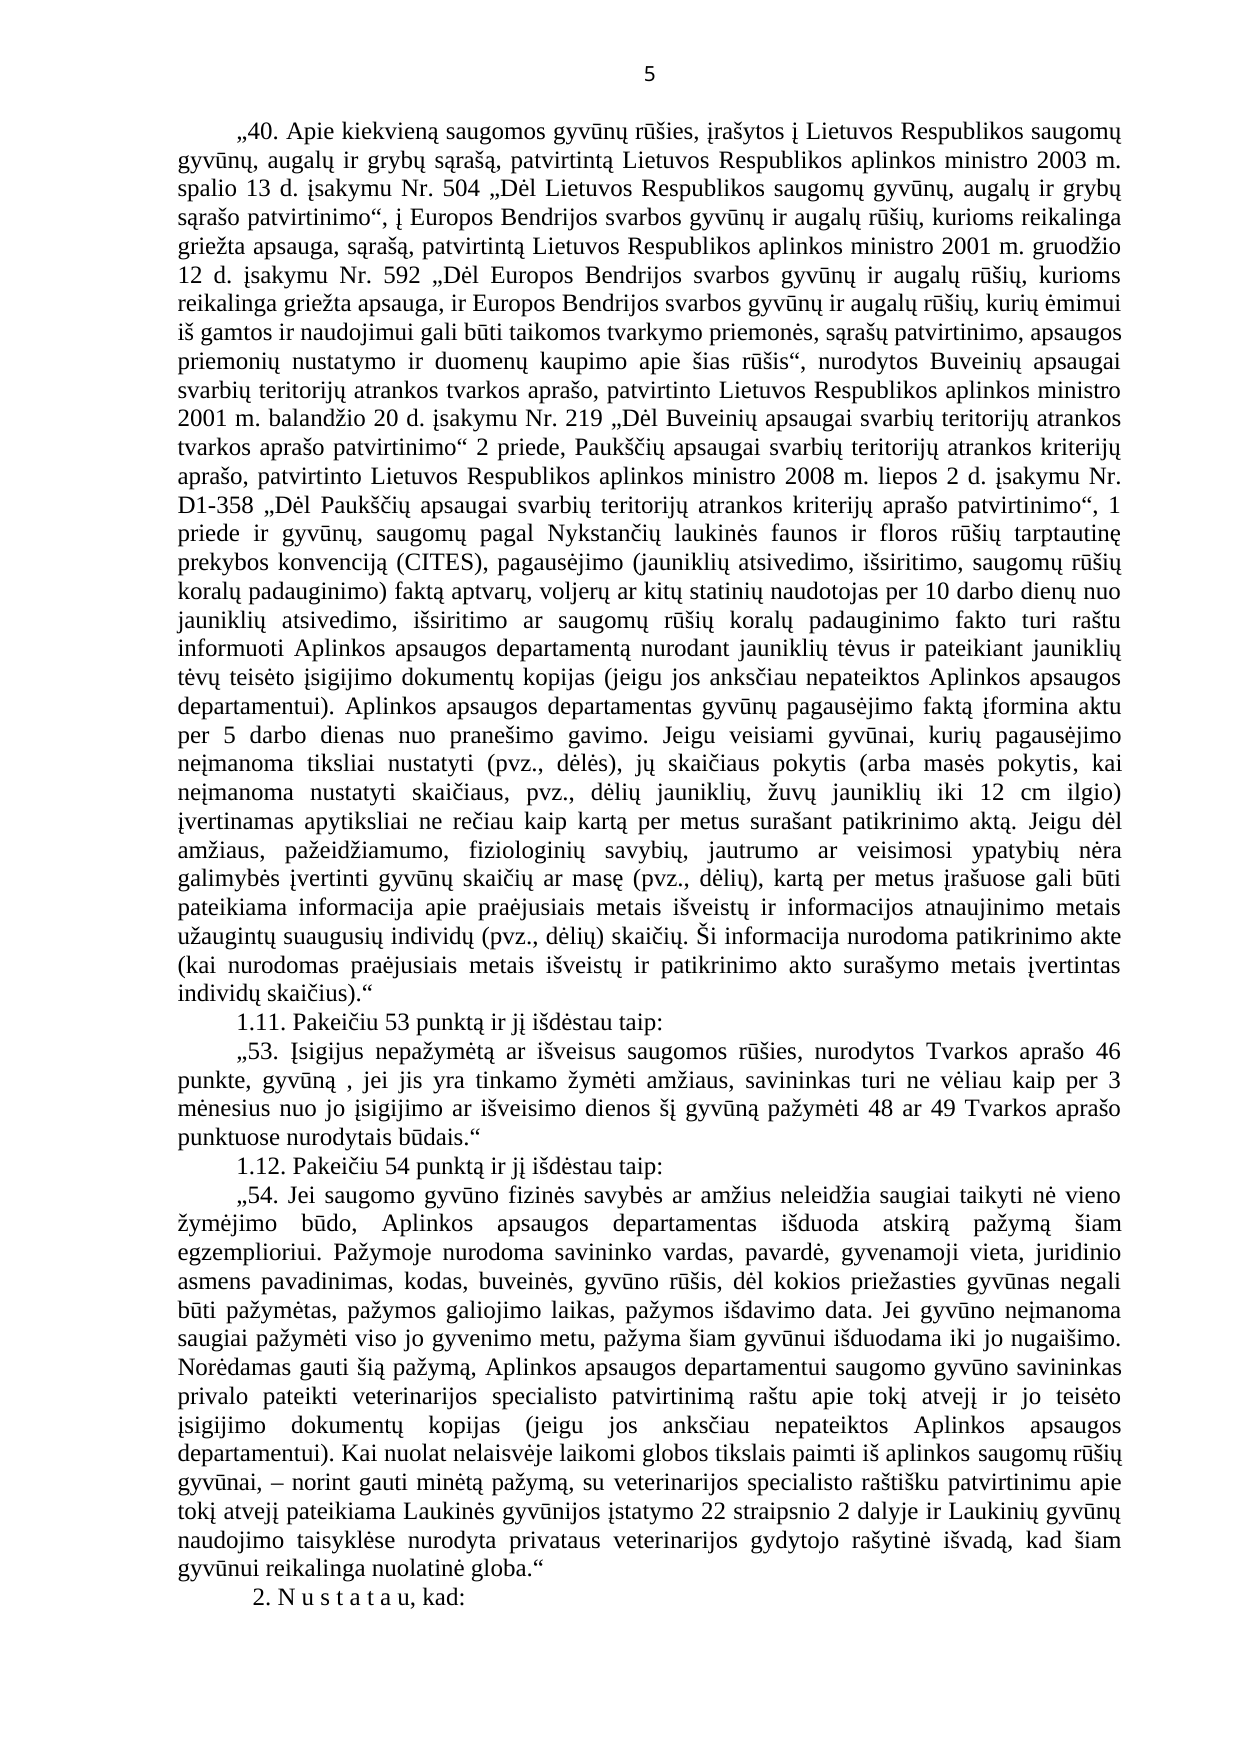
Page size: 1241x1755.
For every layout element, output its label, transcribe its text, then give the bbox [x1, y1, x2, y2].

text „54. Jei saugomo gyvūno fizinės savybės ar amžius neleidžia saugiai taikyti nė vieno žymėjimo būdo, Aplinkos apsaugos departamentas išduoda atskirą pažymą šiam egzemplioriui. Pažymoje nurodoma savininko vardas, pavardė, gyvenamoji vieta, juridinio asmens pavadinimas, kodas, buveinės, gyvūno rūšis, dėl kokios priežasties gyvūnas negali būti pažymėtas, pažymos galiojimo laikas, pažymos išdavimo data. Jei gyvūno neįmanoma saugiai pažymėti viso jo gyvenimo metu, pažyma šiam gyvūnui išduodama iki jo nugaišimo. Norėdamas gauti šią pažymą, Aplinkos apsaugos departamentui saugomo gyvūno savininkas privalo pateikti veterinarijos specialisto patvirtinimą raštu apie tokį atvejį ir jo teisėto įsigijimo dokumentų kopijas (jeigu jos anksčiau nepateiktos Aplinkos apsaugos departamentui). Kai nuolat nelaisvėje laikomi globos tikslais paimti iš aplinkos saugomų rūšių gyvūnai, – norint gauti minėtą pažymą, su veterinarijos specialisto raštišku patvirtinimu apie tokį atvejį pateikiama Laukinės gyvūnijos įstatymo 22 straipsnio 2 dalyje ir Laukinių gyvūnų naudojimo taisyklėse nurodyta privataus veterinarijos gydytojo rašytinė išvadą, kad šiam gyvūnui reikalinga nuolatinė globa.“ [177, 1180, 1122, 1582]
text „40. Apie kiekvieną saugomos gyvūnų rūšies, įrašytos į Lietuvos Respublikos saugomų gyvūnų, augalų ir grybų sąrašą, patvirtintą Lietuvos Respublikos aplinkos ministro 2003 m. spalio 13 d. įsakymu Nr. 504 „Dėl Lietuvos Respublikos saugomų gyvūnų, augalų ir grybų sąrašo patvirtinimo“, į Europos Bendrijos svarbos gyvūnų ir augalų rūšių, kurioms reikalinga griežta apsauga, sąrašą, patvirtintą Lietuvos Respublikos aplinkos ministro 2001 m. gruodžio 12 d. įsakymu Nr. 592 „Dėl Europos Bendrijos svarbos gyvūnų ir augalų rūšių, kurioms reikalinga griežta apsauga, ir Europos Bendrijos svarbos gyvūnų ir augalų rūšių, kurių ėmimui iš gamtos ir naudojimui gali būti taikomos tvarkymo priemonės, sąrašų patvirtinimo, apsaugos priemonių nustatymo ir duomenų kaupimo apie šias rūšis“, nurodytos Buveinių apsaugai svarbių teritorijų atrankos tvarkos aprašo, patvirtinto Lietuvos Respublikos aplinkos ministro 2001 m. balandžio 20 d. įsakymu Nr. 219 „Dėl Buveinių apsaugai svarbių teritorijų atrankos tvarkos aprašo patvirtinimo“ 2 priede, Paukščių apsaugai svarbių teritorijų atrankos kriterijų aprašo, patvirtinto Lietuvos Respublikos aplinkos ministro 2008 m. liepos 2 d. įsakymu Nr. D1-358 „Dėl Paukščių apsaugai svarbių teritorijų atrankos kriterijų aprašo patvirtinimo“, 1 priede ir gyvūnų, saugomų pagal Nykstančių laukinės faunos ir floros rūšių tarptautinę prekybos konvenciją (CITES), pagausėjimo (jauniklių atsivedimo, išsiritimo, saugomų rūšių koralų padauginimo) faktą aptvarų, voljerų ar kitų statinių naudotojas per 10 darbo dienų nuo jauniklių atsivedimo, išsiritimo ar saugomų rūšių koralų padauginimo fakto turi raštu informuoti Aplinkos apsaugos departamentą nurodant jauniklių tėvus ir pateikiant jauniklių tėvų teisėto įsigijimo dokumentų kopijas (jeigu jos anksčiau nepateiktos Aplinkos apsaugos departamentui). Aplinkos apsaugos departamentas gyvūnų pagausėjimo faktą įformina aktu per 5 darbo dienas nuo pranešimo gavimo. Jeigu veisiami gyvūnai, kurių pagausėjimo neįmanoma tiksliai nustatyti (pvz., dėlės), jų skaičiaus pokytis (arba masės pokytis, kai neįmanoma nustatyti skaičiaus, pvz., dėlių jauniklių, žuvų jauniklių iki 12 cm ilgio) įvertinamas apytiksliai ne rečiau kaip kartą per metus surašant patikrinimo aktą. Jeigu dėl amžiaus, pažeidžiamumo, fiziologinių savybių, jautrumo ar veisimosi ypatybių nėra galimybės įvertinti gyvūnų skaičių ar masę (pvz., dėlių), kartą per metus įrašuose gali būti pateikiama informacija apie praėjusiais metais išveistų ir informacijos atnaujinimo metais užaugintų suaugusių individų (pvz., dėlių) skaičių. Ši informacija nurodoma patikrinimo akte (kai nurodomas praėjusiais metais išveistų ir patikrinimo akto surašymo metais įvertintas individų skaičius).“ [177, 116, 1122, 1007]
text 1.12. Pakeičiu 54 punktą ir jį išdėstau taip: [177, 1151, 1122, 1180]
text 2. N u s t a t a u, kad: [177, 1582, 1122, 1611]
text 1.11. Pakeičiu 53 punktą ir jį išdėstau taip: [177, 1007, 1122, 1036]
text „53. Įsigijus nepažymėtą ar išveisus saugomos rūšies, nurodytos Tvarkos aprašo 46 punkte, gyvūną , jei jis yra tinkamo žymėti amžiaus, savininkas turi ne vėliau kaip per 3 mėnesius nuo jo įsigijimo ar išveisimo dienos šį gyvūną pažymėti 48 ar 49 Tvarkos aprašo punktuose nurodytais būdais.“ [177, 1036, 1122, 1151]
